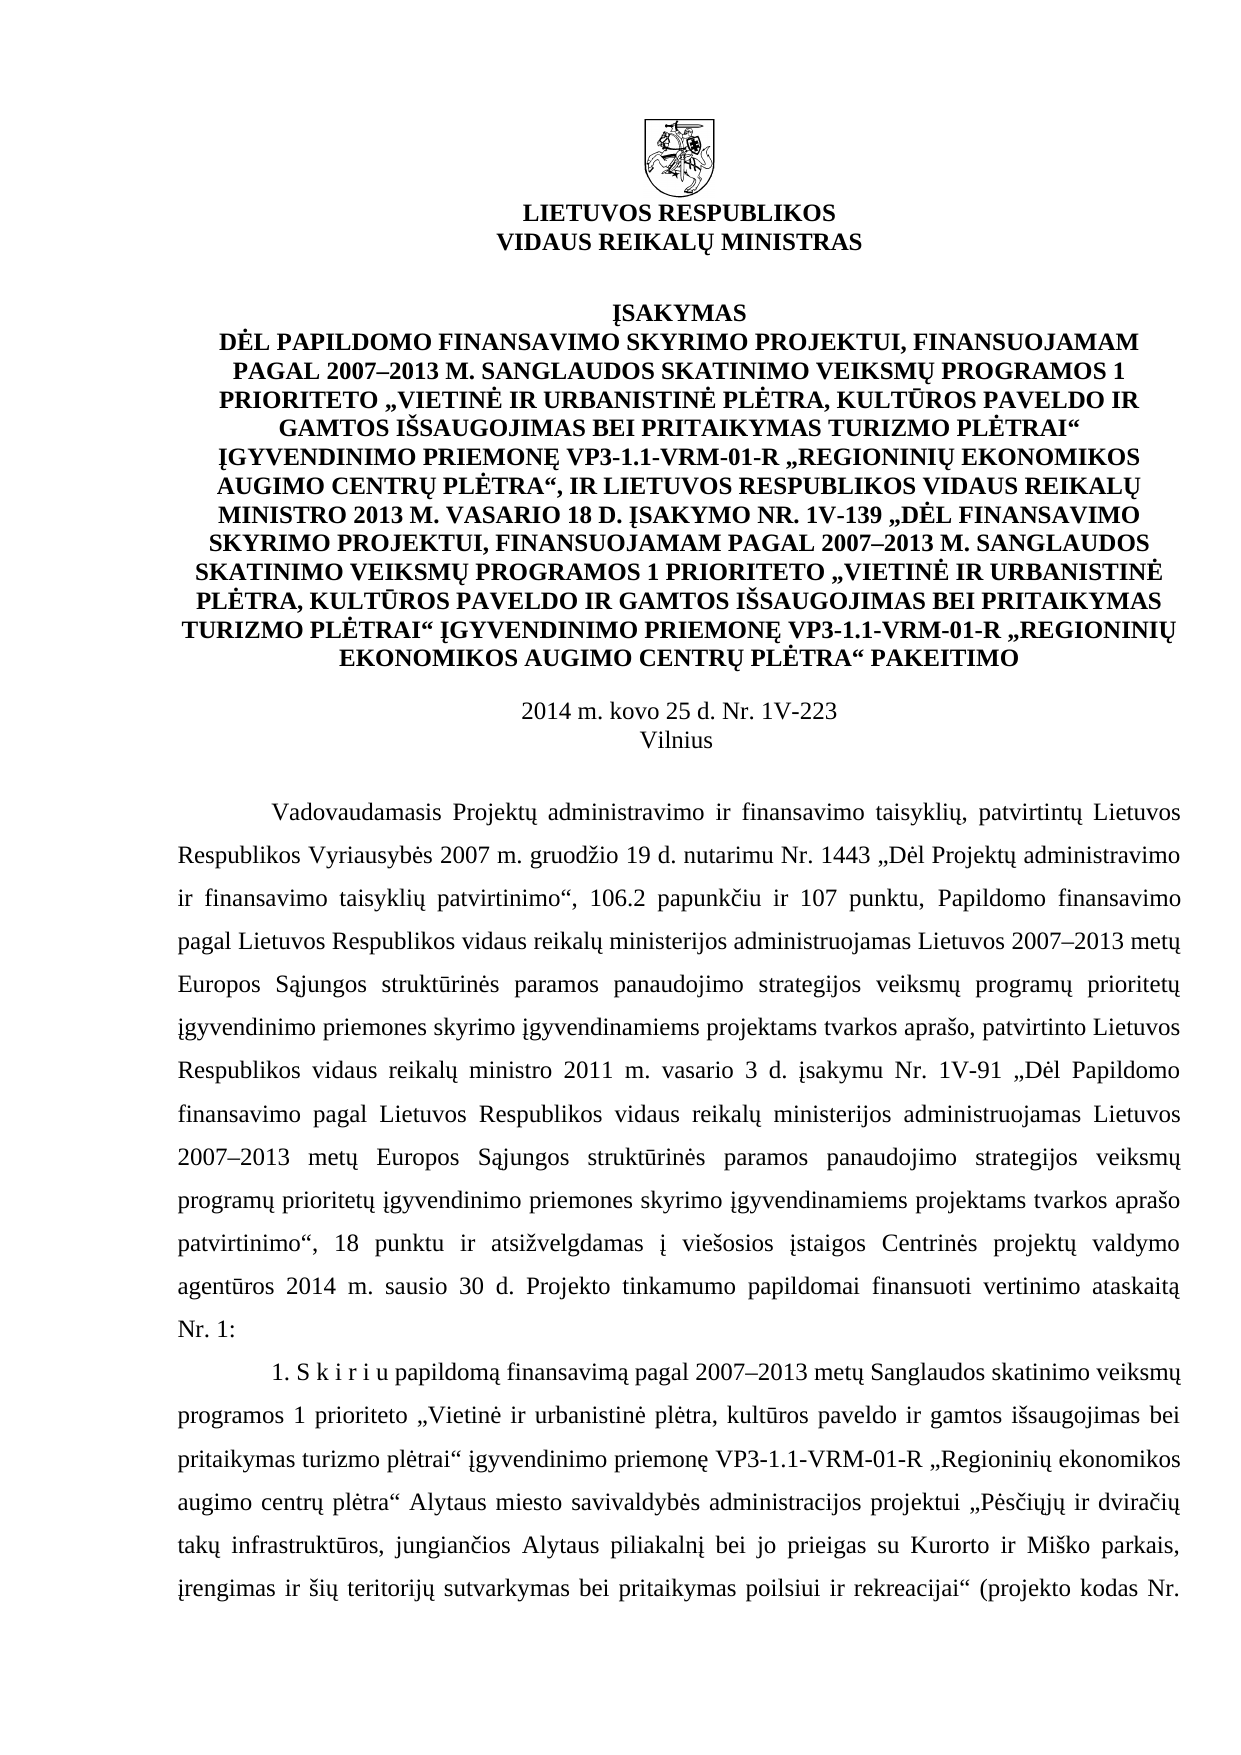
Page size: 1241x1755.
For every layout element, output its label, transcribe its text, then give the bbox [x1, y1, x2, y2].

text VIDAUS REIKALŲ MINISTRAS [177, 227, 1181, 255]
text LIETUVOS RESPUBLIKOS [177, 198, 1181, 227]
text Vadovaudamasis Projektų administravimo ir finansavimo taisyklių, patvirtintų Lietuvos Respublikos Vyriausybės 2007 m. gruodžio 19 d. nutarimu Nr. 1443 „Dėl Projektų administravimo ir finansavimo taisyklių patvirtinimo“, 106.2 papunkčiu ir 107 punktu, Papildomo finansavimo pagal Lietuvos Respublikos vidaus reikalų ministerijos administruojamas Lietuvos 2007–2013 metų Europos Sąjungos struktūrinės paramos panaudojimo strategijos veiksmų programų prioritetų įgyvendinimo priemones skyrimo įgyvendinamiems projektams tvarkos aprašo, patvirtinto Lietuvos Respublikos vidaus reikalų ministro 2011 m. vasario 3 d. įsakymu Nr. 1V-91 „Dėl Papildomo finansavimo pagal Lietuvos Respublikos vidaus reikalų ministerijos administruojamas Lietuvos 2007–2013 metų Europos Sąjungos struktūrinės paramos panaudojimo strategijos veiksmų programų prioritetų įgyvendinimo priemones skyrimo įgyvendinamiems projektams tvarkos aprašo patvirtinimo“, 18 punktu ir atsižvelgdamas į viešosios įstaigos Centrinės projektų valdymo agentūros 2014 m. sausio 30 d. Projekto tinkamumo papildomai finansuoti vertinimo ataskaitą Nr. 1: [177, 797, 1181, 1343]
text Vilnius [177, 725, 1181, 754]
text ĮSAKYMAS [177, 298, 1181, 327]
text 1. S k i r i u papildomą finansavimą pagal 2007–2013 metų Sanglaudos skatinimo veiksmų programos 1 prioriteto „Vietinė ir urbanistinė plėtra, kultūros paveldo ir gamtos išsaugojimas bei pritaikymas turizmo plėtrai“ įgyvendinimo priemonę VP3-1.1-VRM-01-R „Regioninių ekonomikos augimo centrų plėtra“ Alytaus miesto savivaldybės administracijos projektui „Pėsčiųjų ir dviračių takų infrastruktūros, jungiančios Alytaus piliakalnį bei jo prieigas su Kurorto ir Miško parkais, įrengimas ir šių teritorijų sutvarkymas bei pritaikymas poilsiui ir rekreacijai“ (projekto kodas Nr. [177, 1357, 1181, 1602]
text DĖL PAPILDOMO FINANSAVIMO SKYRIMO PROJEKTUI, FINANSUOJAMAM PAGAL 2007–2013 m. SANGLAUDOS SKATINIMO VEIKSMŲ PROGRAMOS 1 PRIORITETO „VIETINĖ IR URBANISTINĖ PLĖTRA, KULTŪROS PAVELDO IR GAMTOS IŠSAUGOJIMAS BEI PRITAIKYMAS TURIZMO PLĖTRAI“ ĮGYVENDINIMO PRIEMONĘ VP3-1.1-VRM-01-r „REGIONINIŲ EKONOMIKOS AUGIMO CENTRŲ PLĖTRA“, IR LIETUVOS RESPUBLIKOS VIDAUS REIKALŲ MINISTRO 2013 M. VASARIO 18 D. ĮSAKYMO NR. 1V-139 „DĖL FINANSAVIMO SKYRIMO PROJEKTui, FINANSUOJAMam PAGAL 2007–2013 m. SANGLAUDOS SKATINIMO VEIKSMŲ PROGRAMOS 1 PRIORITETO „VIETINĖ IR URBANISTINĖ PLĖTRA, KULTŪROS PAVELDO IR GAMTOS IŠSAUGOJIMAS BEI PRITAIKYMAS TURIZMO PLĖTRAI“ ĮGYVENDINIMO PRIEMONĘ VP3-1.1-VRM-01-r „REGIONINIŲ EKONOMIKOS AUGIMO CENTRŲ PLĖTRA“ PAKEITIMO [177, 327, 1181, 672]
text 2014 m. kovo 25 d. Nr. 1V-223 [177, 696, 1181, 725]
